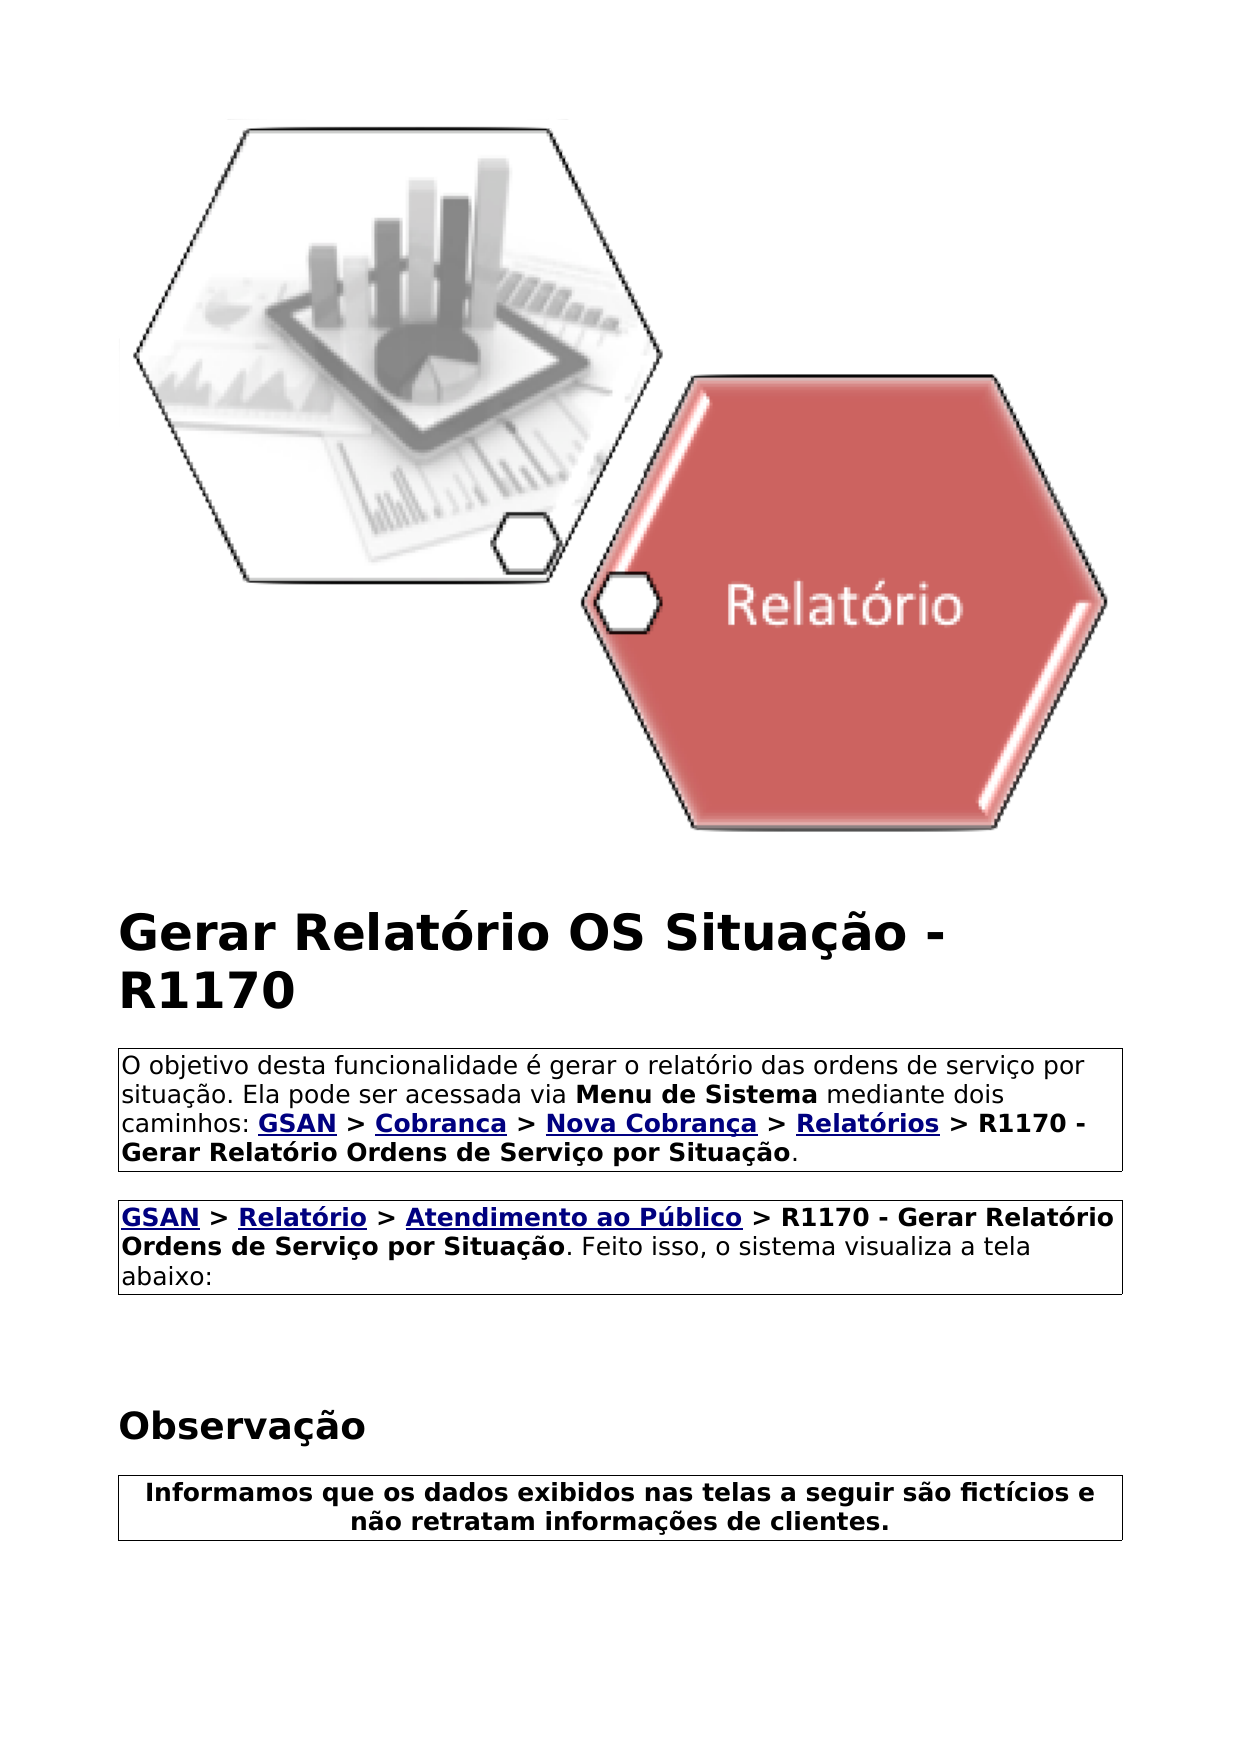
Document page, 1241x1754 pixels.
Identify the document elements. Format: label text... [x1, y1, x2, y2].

table_header GSAN > Relatório > Atendimento ao Público > R1170 - Gerar Relatório Ordens de Serviço por Situação. Feito isso, o sistema visualiza a tela abaixo: [119, 1201, 1122, 1294]
subtitle Observação [118, 1404, 1122, 1448]
picture [118, 118, 1123, 838]
table_header O objetivo desta funcionalidade é gerar o relatório das ordens de serviço por situação. Ela pode ser acessada via Menu de Sistema mediante dois caminhos: GSAN > Cobranca > Nova Cobrança > Relatórios > R1170 - Gerar Relatório Ordens de Serviço por Situação. [119, 1049, 1122, 1171]
table_header Informamos que os dados exibidos nas telas a seguir são fictícios e não retratam informações de clientes. [119, 1476, 1122, 1540]
subtitle Gerar Relatório OS Situação - R1170 [118, 904, 1122, 1021]
